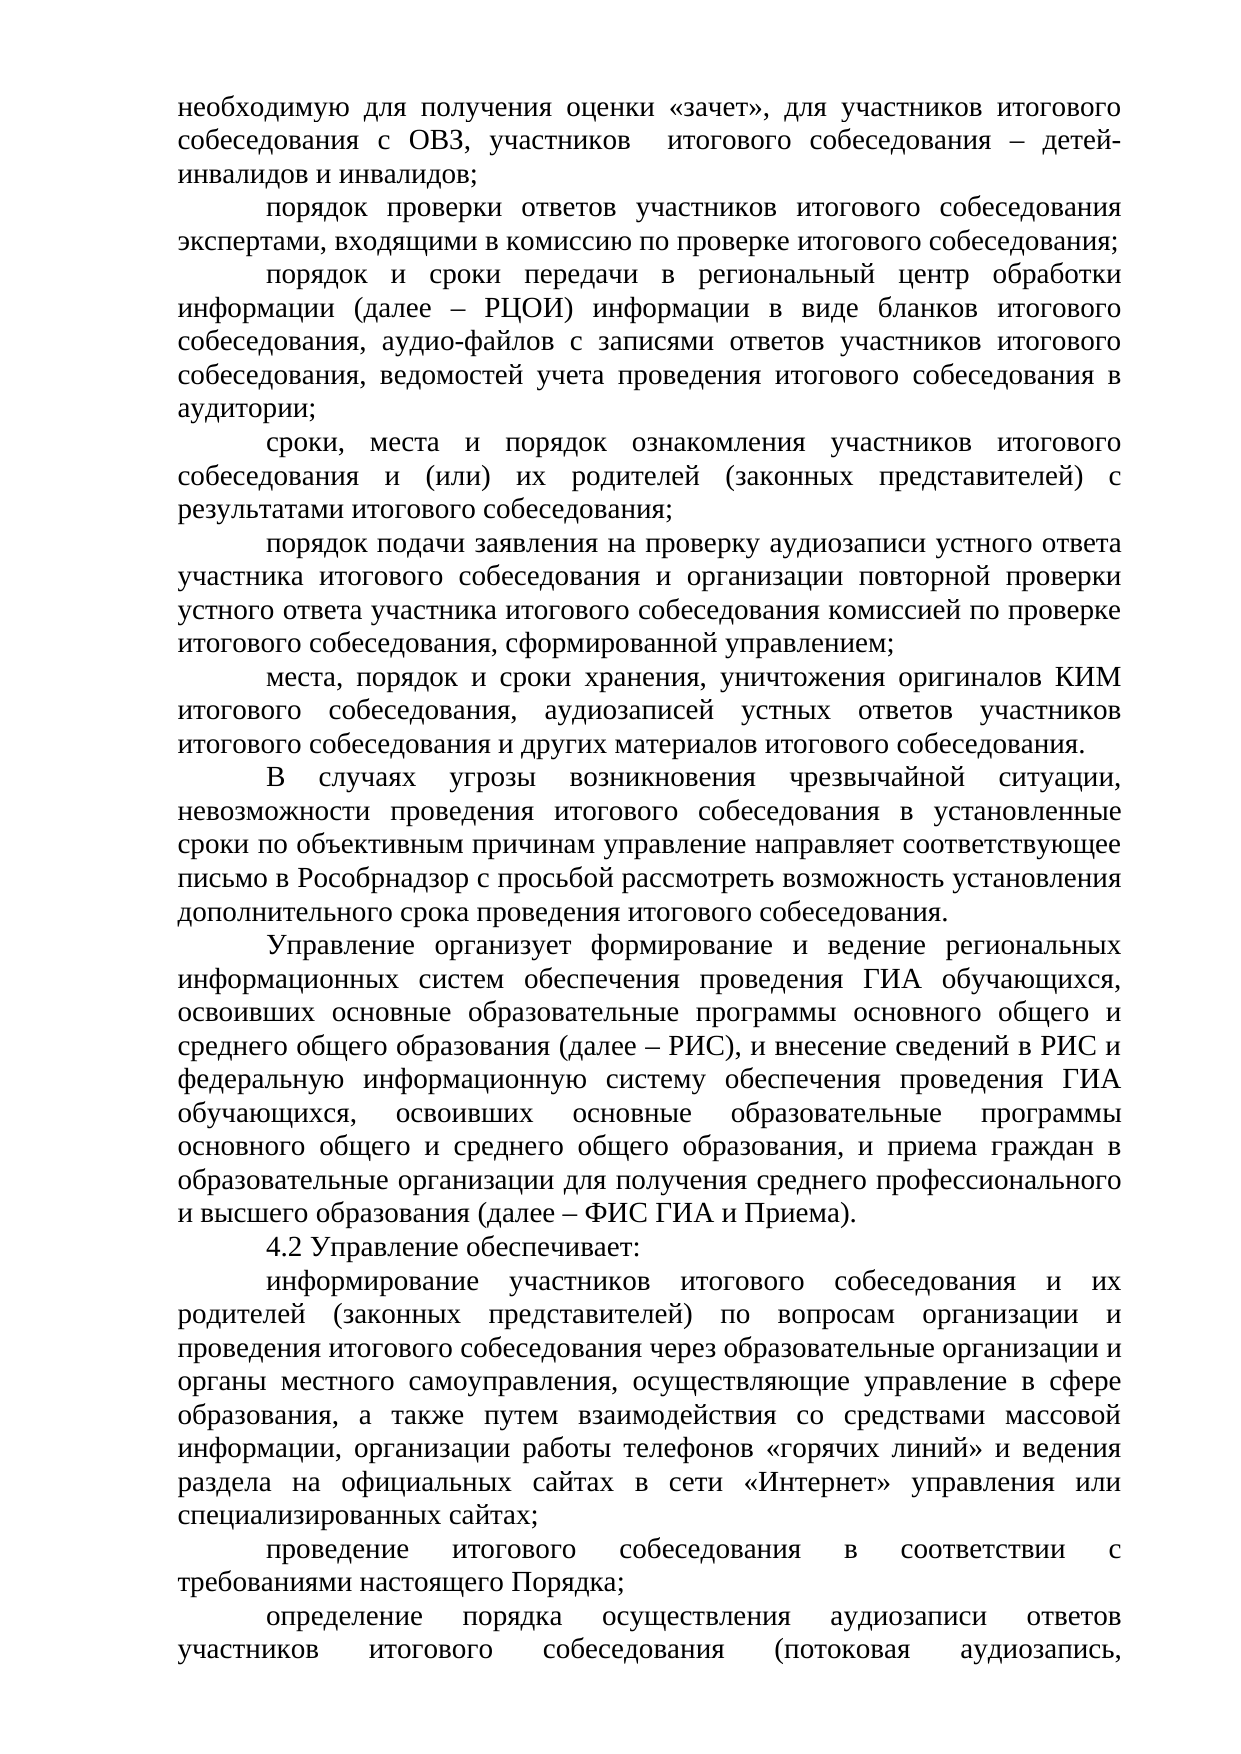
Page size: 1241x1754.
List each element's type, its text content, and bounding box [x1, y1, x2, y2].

text порядок подачи заявления на проверку аудиозаписи устного ответа участника итогового собеседования и организации повторной проверки устного ответа участника итогового собеседования комиссией по проверке итогового собеседования, сформированной управлением; [177, 525, 1122, 659]
text В случаях угрозы возникновения чрезвычайной ситуации, невозможности проведения итогового собеседования в установленные сроки по объективным причинам управление направляет соответствующее письмо в Рособрнадзор с просьбой рассмотреть возможность установления дополнительного срока проведения итогового собеседования. [177, 759, 1122, 927]
text информирование участников итогового собеседования и их родителей (законных представителей) по вопросам организации и проведения итогового собеседования через образовательные организации и органы местного самоуправления, осуществляющие управление в сфере образования, а также путем взаимодействия со средствами массовой информации, организации работы телефонов «горячих линий» и ведения раздела на официальных сайтах в сети «Интернет» управления или специализированных сайтах; [177, 1263, 1122, 1531]
text сроки, места и порядок ознакомления участников итогового собеседования и (или) их родителей (законных представителей) с результатами итогового собеседования; [177, 424, 1122, 525]
text порядок и сроки передачи в региональный центр обработки информации (далее – РЦОИ) информации в виде бланков итогового собеседования, аудио-файлов с записями ответов участников итогового собеседования, ведомостей учета проведения итогового собеседования в аудитории; [177, 256, 1122, 424]
text проведение итогового собеседования в соответствии с требованиями настоящего Порядка; [177, 1531, 1122, 1598]
text порядок проверки ответов участников итогового собеседования экспертами, входящими в комиссию по проверке итогового собеседования; [177, 189, 1122, 256]
text Управление организует формирование и ведение региональных информационных систем обеспечения проведения ГИА обучающихся, освоивших основные образовательные программы основного общего и среднего общего образования (далее – РИС), и внесение сведений в РИС и федеральную информационную систему обеспечения проведения ГИА обучающихся, освоивших основные образовательные программы основного общего и среднего общего образования, и приема граждан в образовательные организации для получения среднего профессионального и высшего образования (далее – ФИС ГИА и Приема). [177, 927, 1122, 1229]
text определение порядка осуществления аудиозаписи ответов участников итогового собеседования (потоковая аудиозапись, [177, 1598, 1122, 1665]
text 4.2 Управление обеспечивает: [177, 1229, 1122, 1263]
text необходимую для получения оценки «зачет», для участников итогового собеседования с ОВЗ, участников итогового собеседования – детей-инвалидов и инвалидов; [177, 89, 1122, 189]
text места, порядок и сроки хранения, уничтожения оригиналов КИМ итогового собеседования, аудиозаписей устных ответов участников итогового собеседования и других материалов итогового собеседования. [177, 659, 1122, 759]
